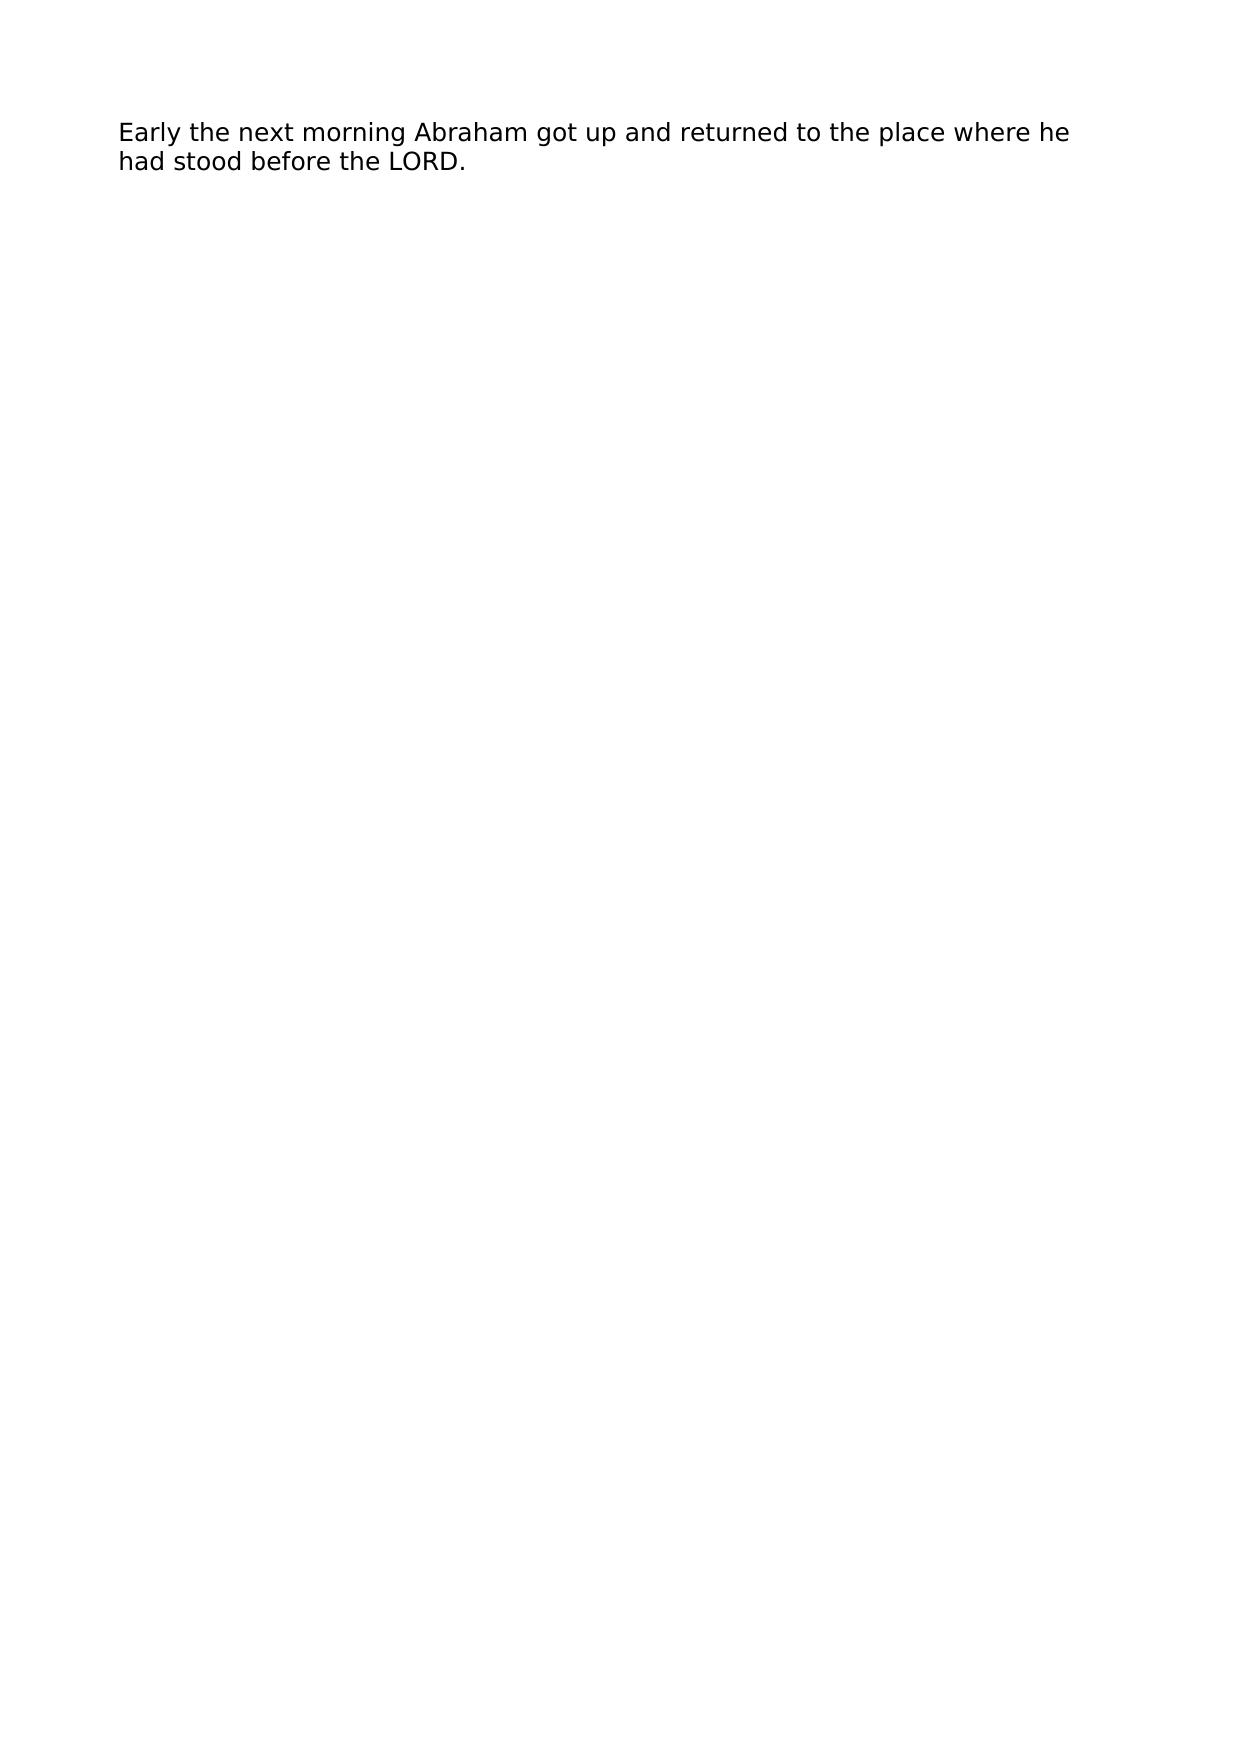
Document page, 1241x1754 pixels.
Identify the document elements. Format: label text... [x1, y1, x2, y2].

text Early the next morning Abraham got up and returned to the place where he had stood before the LORD. [118, 118, 1122, 176]
